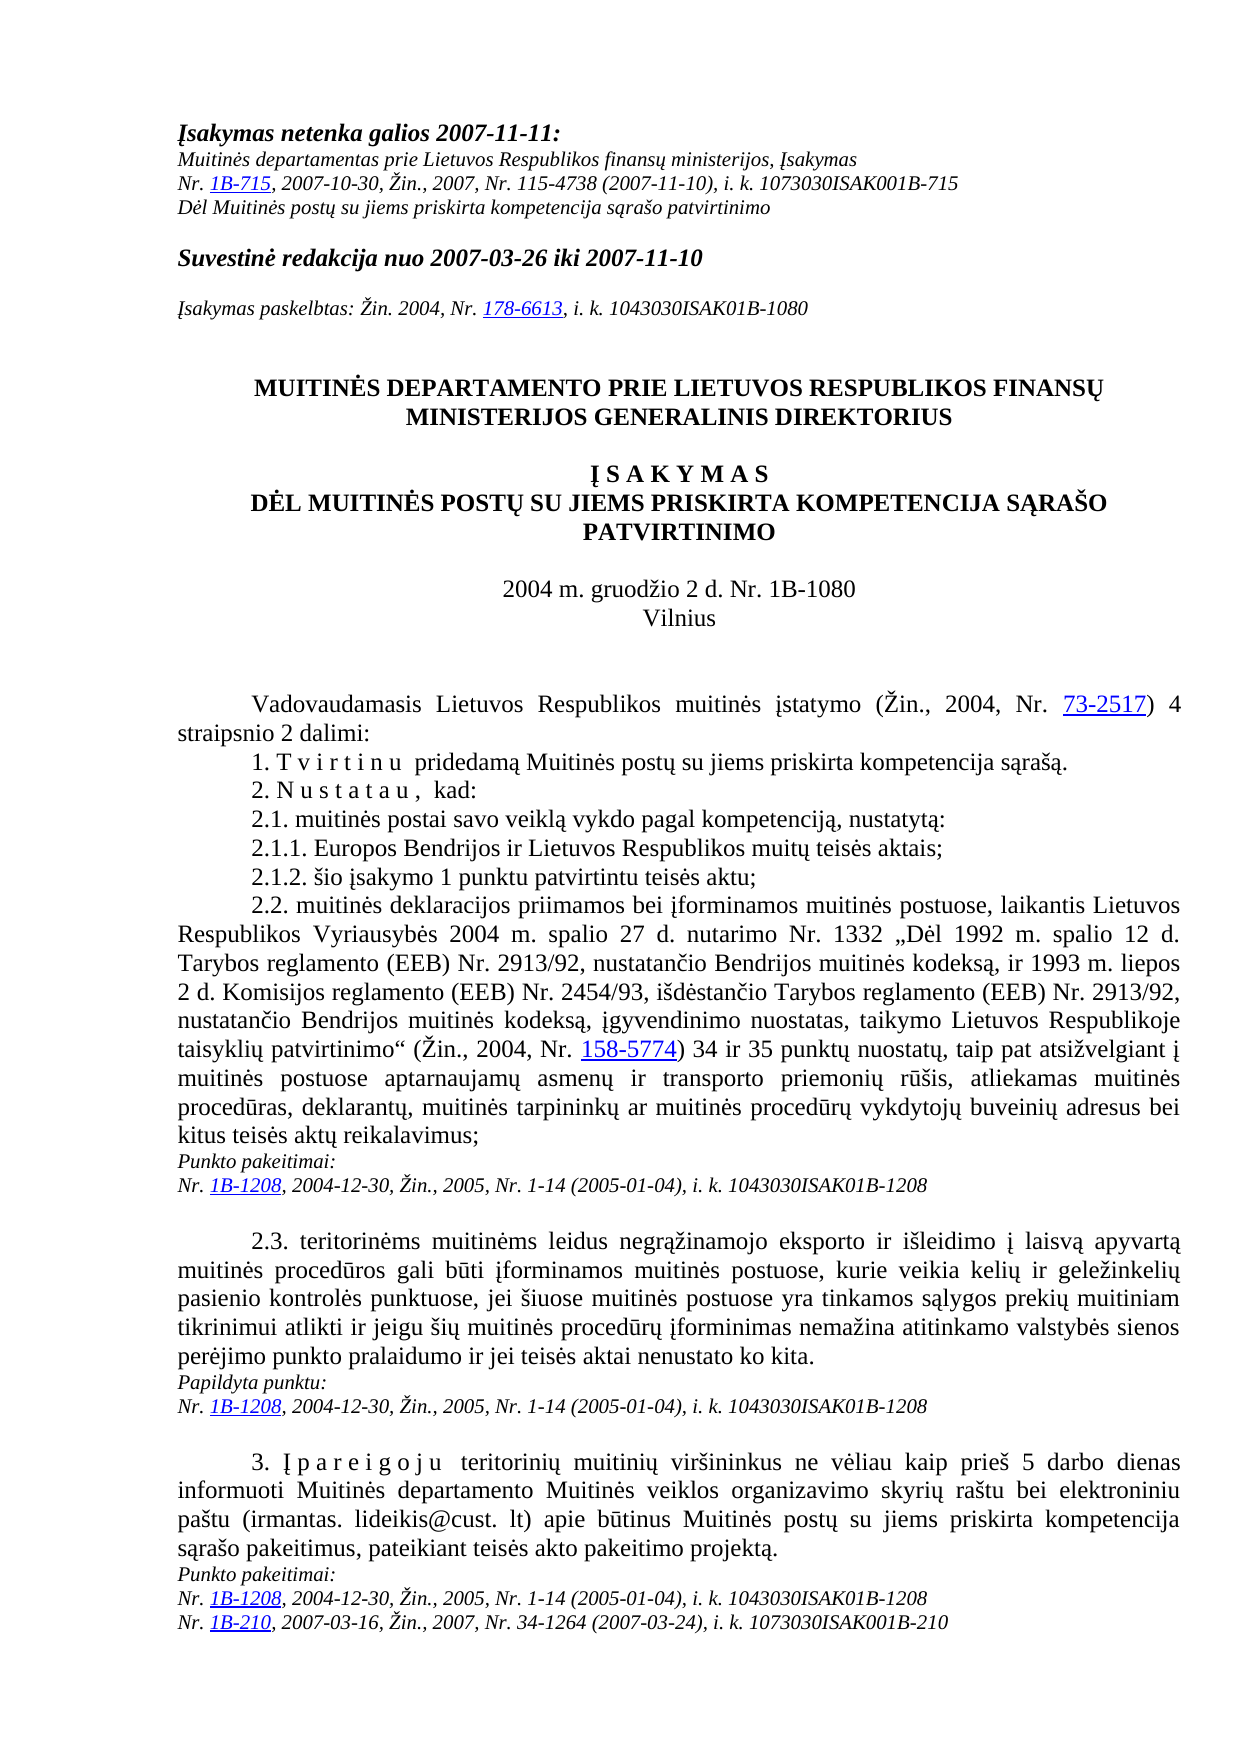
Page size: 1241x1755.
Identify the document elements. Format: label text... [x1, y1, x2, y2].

text Suvestinė redakcija nuo 2007-03-26 iki 2007-11-10 [177, 243, 1181, 272]
text Nr. 1B-715, 2007-10-30, Žin., 2007, Nr. 115-4738 (2007-11-10), i. k. 1073030ISAK001B-715 [177, 171, 1181, 195]
text 2.2. muitinės deklaracijos priimamos bei įforminamos muitinės postuose, laikantis Lietuvos Respublikos Vyriausybės 2004 m. spalio 27 d. nutarimo Nr. 1332 „Dėl 1992 m. spalio 12 d. Tarybos reglamento (EEB) Nr. 2913/92, nustatančio Bendrijos muitinės kodeksą, ir 1993 m. liepos 2 d. Komisijos reglamento (EEB) Nr. 2454/93, išdėstančio Tarybos reglamento (EEB) Nr. 2913/92, nustatančio Bendrijos muitinės kodeksą, įgyvendinimo nuostatas, taikymo Lietuvos Respublikoje taisyklių patvirtinimo“ (Žin., 2004, Nr. 158-5774) 34 ir 35 punktų nuostatų, taip pat atsižvelgiant į muitinės postuose aptarnaujamų asmenų ir transporto priemonių rūšis, atliekamas muitinės procedūras, deklarantų, muitinės tarpininkų ar muitinės procedūrų vykdytojų buveinių adresus bei kitus teisės aktų reikalavimus; [177, 890, 1181, 1149]
text Vilnius [177, 603, 1181, 632]
text 2.3. teritorinėms muitinėms leidus negrąžinamojo eksporto ir išleidimo į laisvą apyvartą muitinės procedūros gali būti įforminamos muitinės postuose, kurie veikia kelių ir geležinkelių pasienio kontrolės punktuose, jei šiuose muitinės postuose yra tinkamos sąlygos prekių muitiniam tikrinimui atlikti ir jeigu šių muitinės procedūrų įforminimas nemažina atitinkamo valstybės sienos perėjimo punkto pralaidumo ir jei teisės aktai nenustato ko kita. [177, 1226, 1181, 1370]
text Į S A K Y M A S [177, 459, 1181, 488]
text 2. Nustatau, kad: [177, 775, 1181, 804]
text 2.1. muitinės postai savo veiklą vykdo pagal kompetenciją, nustatytą: [177, 804, 1181, 833]
text Muitinės departamentas prie Lietuvos Respublikos finansų ministerijos, Įsakymas [177, 147, 1181, 171]
text Įsakymas paskelbtas: Žin. 2004, Nr. 178-6613, i. k. 1043030ISAK01B-1080 [177, 296, 1181, 320]
text DĖL MUITINĖS POSTŲ SU JIEMS PRISKIRTA KOMPETENCIJA SĄRAŠO PATVIRTINIMO [177, 488, 1181, 545]
text Punkto pakeitimai: [177, 1149, 1181, 1173]
text Nr. 1B-1208, 2004-12-30, Žin., 2005, Nr. 1-14 (2005-01-04), i. k. 1043030ISAK01B-1208 [177, 1173, 1181, 1197]
text Papildyta punktu: [177, 1370, 1181, 1394]
text 3. Įpareigoju teritorinių muitinių viršininkus ne vėliau kaip prieš 5 darbo dienas informuoti Muitinės departamento Muitinės veiklos organizavimo skyrių raštu bei elektroniniu paštu (irmantas. lideikis@cust. lt) apie būtinus Muitinės postų su jiems priskirta kompetencija sąrašo pakeitimus, pateikiant teisės akto pakeitimo projektą. [177, 1447, 1181, 1562]
text 2.1.1. Europos Bendrijos ir Lietuvos Respublikos muitų teisės aktais; [177, 833, 1181, 862]
text MUITINĖS DEPARTAMENTO PRIE LIETUVOS RESPUBLIKOS FINANSŲ MINISTERIJOS GENERALINIS DIREKTORIUS [177, 373, 1181, 430]
text Nr. 1B-1208, 2004-12-30, Žin., 2005, Nr. 1-14 (2005-01-04), i. k. 1043030ISAK01B-1208 [177, 1394, 1181, 1418]
text Punkto pakeitimai: [177, 1562, 1181, 1586]
text Nr. 1B-210, 2007-03-16, Žin., 2007, Nr. 34-1264 (2007-03-24), i. k. 1073030ISAK001B-210 [177, 1610, 1181, 1634]
text Dėl Muitinės postų su jiems priskirta kompetencija sąrašo patvirtinimo [177, 195, 1181, 219]
text Vadovaudamasis Lietuvos Respublikos muitinės įstatymo (Žin., 2004, Nr. 73-2517) 4 straipsnio 2 dalimi: [177, 689, 1181, 747]
text 1. Tvirtinu pridedamą Muitinės postų su jiems priskirta kompetencija sąrašą. [177, 747, 1181, 775]
text Įsakymas netenka galios 2007-11-11: [177, 118, 1181, 147]
text Nr. 1B-1208, 2004-12-30, Žin., 2005, Nr. 1-14 (2005-01-04), i. k. 1043030ISAK01B-1208 [177, 1586, 1181, 1610]
text 2004 m. gruodžio 2 d. Nr. 1B-1080 [177, 574, 1181, 603]
text 2.1.2. šio įsakymo 1 punktu patvirtintu teisės aktu; [177, 862, 1181, 890]
